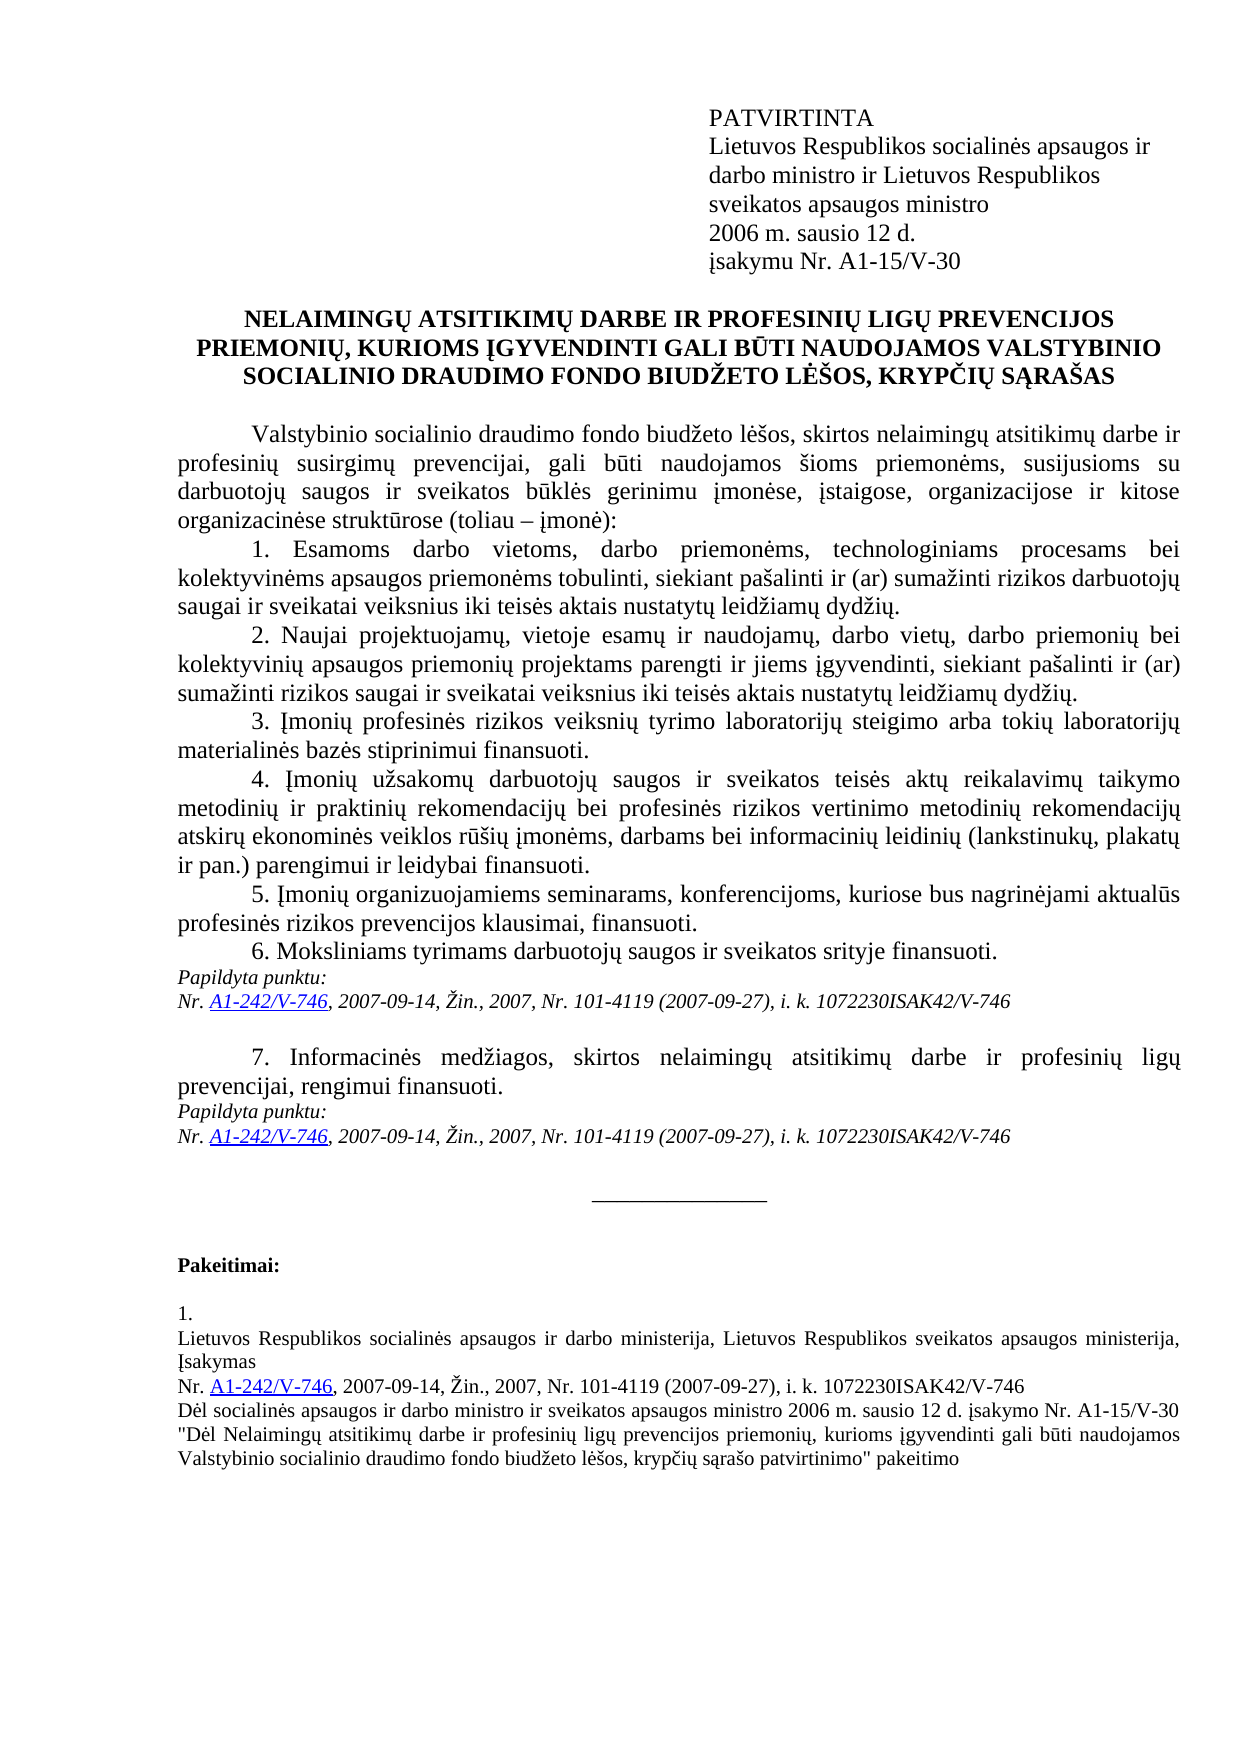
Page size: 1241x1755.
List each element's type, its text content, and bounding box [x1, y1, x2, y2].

text ______________ [177, 1176, 1181, 1205]
text Dėl socialinės apsaugos ir darbo ministro ir sveikatos apsaugos ministro 2006 m. sausio 12 d. įsakymo Nr. A1-15/V-30 "Dėl Nelaimingų atsitikimų darbe ir profesinių ligų prevencijos priemonių, kurioms įgyvendinti gali būti naudojamos Valstybinio socialinio draudimo fondo biudžeto lėšos, krypčių sąrašo patvirtinimo" pakeitimo [177, 1398, 1181, 1470]
text 1. [177, 1301, 1181, 1325]
text įsakymu Nr. A1-15/V-30 [177, 246, 1181, 275]
text Lietuvos Respublikos socialinės apsaugos ir darbo ministerija, Lietuvos Respublikos sveikatos apsaugos ministerija, Įsakymas [177, 1325, 1181, 1373]
text PATVIRTINTA [177, 103, 1181, 131]
text 5. Įmonių organizuojamiems seminarams, konferencijoms, kuriose bus nagrinėjami aktualūs profesinės rizikos prevencijos klausimai, finansuoti. [177, 879, 1181, 936]
text 2. Naujai projektuojamų, vietoje esamų ir naudojamų, darbo vietų, darbo priemonių bei kolektyvinių apsaugos priemonių projektams parengti ir jiems įgyvendinti, siekiant pašalinti ir (ar) sumažinti rizikos saugai ir sveikatai veiksnius iki teisės aktais nustatytų leidžiamų dydžių. [177, 620, 1181, 706]
text 6. Moksliniams tyrimams darbuotojų saugos ir sveikatos srityje finansuoti. [177, 936, 1181, 965]
text 3. Įmonių profesinės rizikos veiksnių tyrimo laboratorijų steigimo arba tokių laboratorijų materialinės bazės stiprinimui finansuoti. [177, 706, 1181, 764]
text darbo ministro ir Lietuvos Respublikos [177, 160, 1181, 189]
text Valstybinio socialinio draudimo fondo biudžeto lėšos, skirtos nelaimingų atsitikimų darbe ir profesinių susirgimų prevencijai, gali būti naudojamos šioms priemonėms, susijusioms su darbuotojų saugos ir sveikatos būklės gerinimu įmonėse, įstaigose, organizacijose ir kitose organizacinėse struktūrose (toliau – įmonė): [177, 419, 1181, 534]
text 4. Įmonių užsakomų darbuotojų saugos ir sveikatos teisės aktų reikalavimų taikymo metodinių ir praktinių rekomendacijų bei profesinės rizikos vertinimo metodinių rekomendacijų atskirų ekonominės veiklos rūšių įmonėms, darbams bei informacinių leidinių (lankstinukų, plakatų ir pan.) parengimui ir leidybai finansuoti. [177, 764, 1181, 879]
text NELAIMINGŲ ATSITIKIMŲ DARBE IR PROFESINIŲ LIGŲ PREVENCIJOS PRIEMONIŲ, KURIOMS ĮGYVENDINTI GALI BŪTI NAUDOJAMOS VALSTYBINIO SOCIALINIO DRAUDIMO FONDO BIUDŽETO LĖŠOS, KRYPČIŲ SĄRAŠAS [177, 304, 1181, 390]
text 2006 m. sausio 12 d. [177, 218, 1181, 246]
text Nr. A1-242/V-746, 2007-09-14, Žin., 2007, Nr. 101-4119 (2007-09-27), i. k. 1072230ISAK42/V-746 [177, 989, 1181, 1013]
text sveikatos apsaugos ministro [177, 189, 1181, 218]
text Papildyta punktu: [177, 1099, 1181, 1123]
text Papildyta punktu: [177, 965, 1181, 989]
text Nr. A1-242/V-746, 2007-09-14, Žin., 2007, Nr. 101-4119 (2007-09-27), i. k. 1072230ISAK42/V-746 [177, 1123, 1181, 1148]
text 7. Informacinės medžiagos, skirtos nelaimingų atsitikimų darbe ir profesinių ligų prevencijai, rengimui finansuoti. [177, 1042, 1181, 1099]
text Lietuvos Respublikos socialinės apsaugos ir [177, 131, 1181, 160]
text 1. Esamoms darbo vietoms, darbo priemonėms, technologiniams procesams bei kolektyvinėms apsaugos priemonėms tobulinti, siekiant pašalinti ir (ar) sumažinti rizikos darbuotojų saugai ir sveikatai veiksnius iki teisės aktais nustatytų leidžiamų dydžių. [177, 534, 1181, 620]
text Nr. A1-242/V-746, 2007-09-14, Žin., 2007, Nr. 101-4119 (2007-09-27), i. k. 1072230ISAK42/V-746 [177, 1373, 1181, 1398]
text Pakeitimai: [177, 1253, 1181, 1277]
